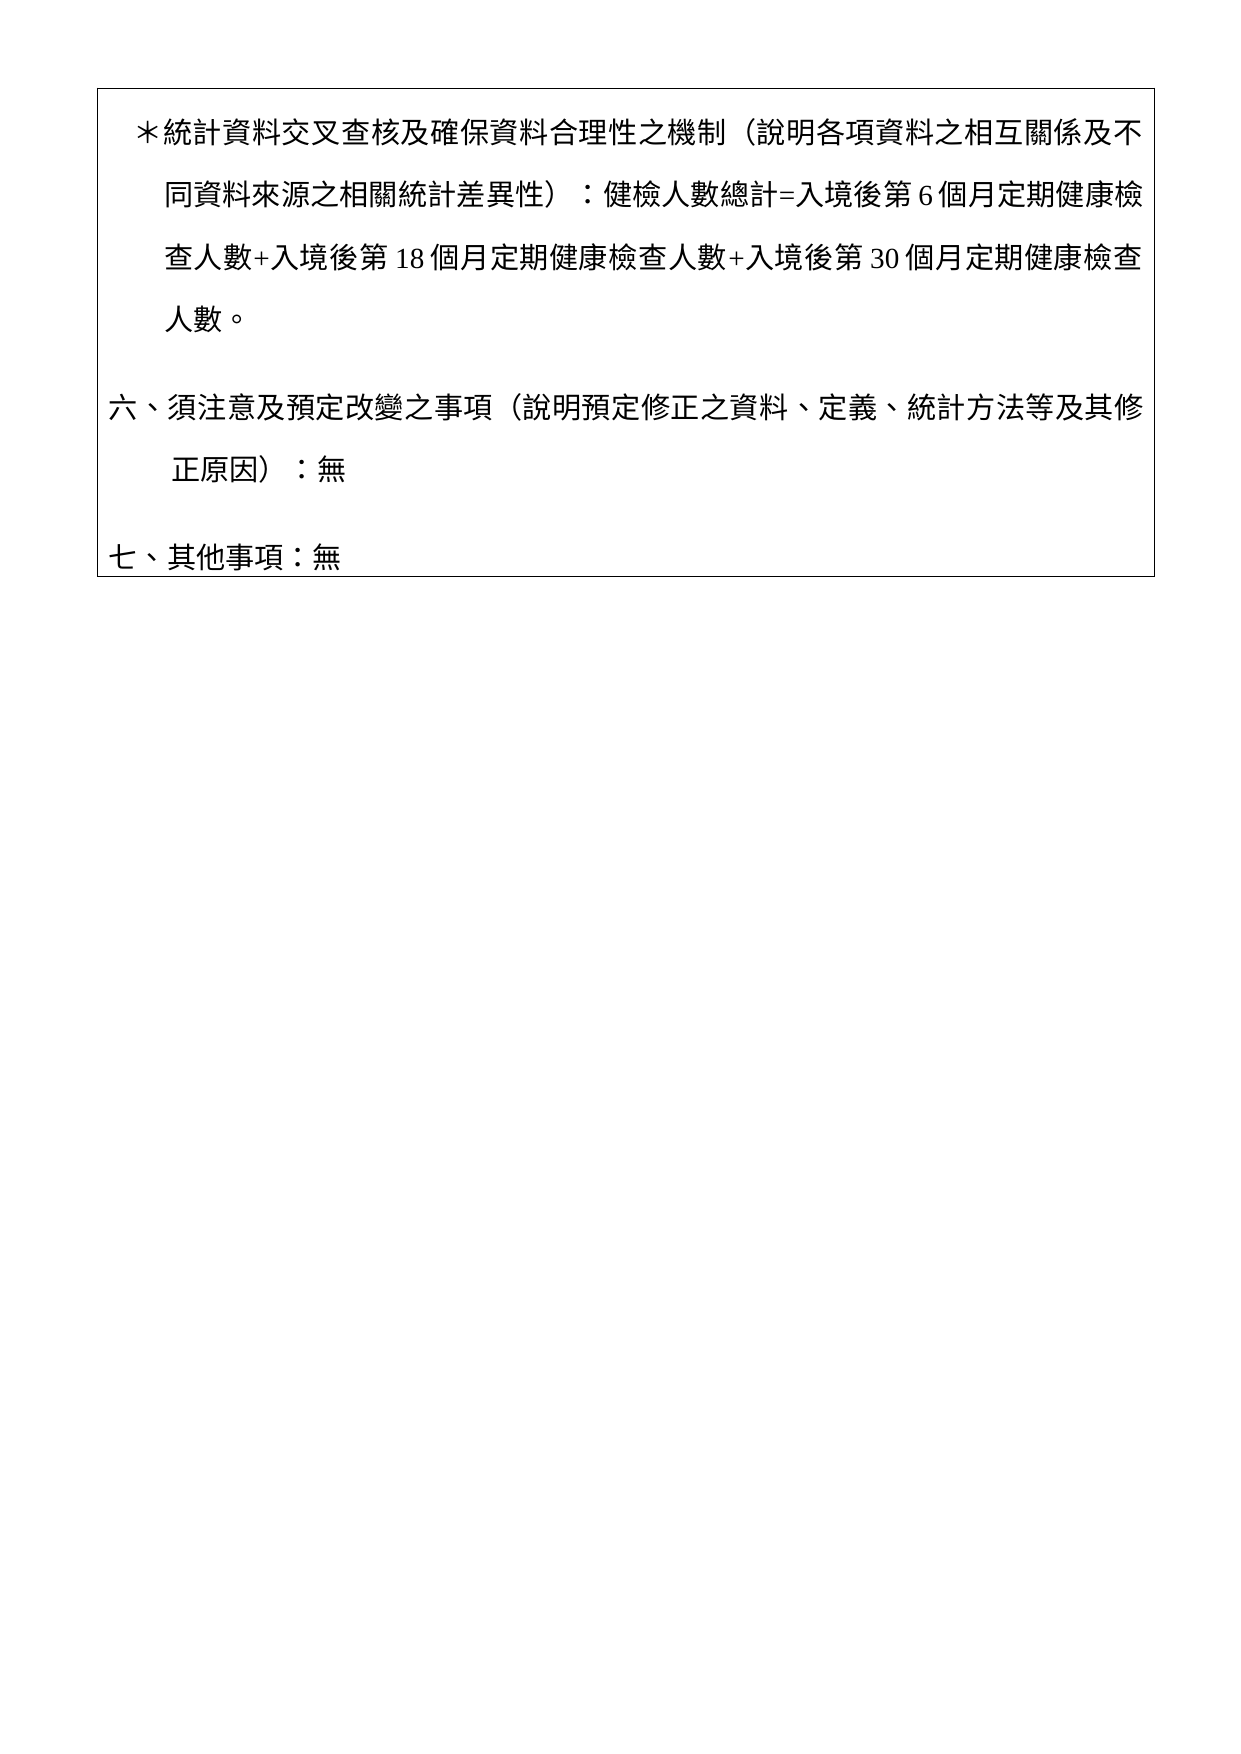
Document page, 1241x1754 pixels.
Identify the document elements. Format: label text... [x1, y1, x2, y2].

table_header 統計資料背景說明 資料種類：疫病預防統計 資料項目：彰化縣辦理受聘僱外國人(外籍勞工)定期健康檢查不合格情形 一、發布及編製機關單位 ＊發布機關、單位：彰化縣衛生局會計室 ＊編製單位：彰化縣衛生局行政科 ＊聯絡電話：(04)7115141轉5862 ＊傳 真：(04)7117417 ＊電子信箱：fen2416@mail.chshb.gov.tw 二、發布形式 口頭： （ ）記者會或說明會 書面： （ ）新聞稿 （v）報表 （ ）書刊，刊名： ＊電子媒體： （v）線上書刊及資料庫，網址： https://www.chshb.gov.tw/announce/304 （ ）磁片 （ ）光碟片 （ ）其他 三、資料範圍、週期及時效 ＊統計地區範圍及對象：凡本縣辦理受聘僱外國人（外籍勞工）入境健康健查不合格者均為統計對象。 ＊統計標準時間： (一)月報：以每月1日至月底止之事實為準。 (二)年報：以每年1月1日至12月31日止之事實為準。 ＊統計項目定義： (一)健檢不合格項目： 1.每人每次健康檢查各項目中發現一項或多項不合格者，以檢查不合格之各項 目分別列計。例如：某人健檢發現患有結核病，同時又有腸道寄生蟲病時， 須分別於「胸部Ｘ光(肺結核)」及「腸內寄生蟲檢查」二欄各列計1人次；但 於不合格人數只計1人。 2.腸內寄生蟲人次小計為各種寄生蟲不合格人次加總，人數小計為實際腸內寄 生蟲不合格總人數。例如：某人健檢發現蛔蟲及絛蟲， 須分別於「蛔蟲」及 「絛蟲」二欄各列計1人次，因此「人次小計」為2，但「人數小計」為1。 3.腸內寄生蟲、梅毒與確診胸部X光檢查不合格，經治療後複檢合格者，仍 需列入該項不合格或確診人次統計。 4.疑似漢生病與疑似胸部X光檢查不合格，經確認檢查為合格者，不列入該項 不合格或確診人次統計。 (二)其他：僅含勞動部核准之其他外國人。 (三)檢查項目代號如下： 腸內寄生蟲：體檢結果發現是感染腸內寄生蟲，請依a：蛔蟲（Ascaris）、b： 絛蟲(Tapeworm)、c：梨形蟲（Giardia）、d：鉤蟲（Hookworm）、e：肝吸蟲（中 華肝吸蟲、泰國肝吸蟲、貓肝吸蟲、牛羊肝吸蟲）、f：糞小桿線蟲 （Strongyloides）、g：東方毛線蟲（Trichostrongylus）、h：鞭蟲（Trichuris）、i： 痢疾阿米巴(Entamoeba Histolytica) 、j：其他(Other) (上述以外之腸內寄生 蟲) 。 ＊統計單位：人、人次。 ＊統計分類： (一)橫項目：依X光肺部檢查、HIV抗體檢查、梅毒血清檢查、腸內寄生蟲 檢查、漢生病檢查、精神狀態檢查及其他檢查等分。 (二)縱項目：依勞動部核准外籍勞工，含泰國、印尼、菲律賓、越南及其他 等國別，及其入境後6個月定期健康檢查、入境後18個月定期健康檢查、 入境後30個月定期健康檢查情形分。 ＊發布週期（指資料編製或產生之頻率，如月、季、年等）：月、年 ＊時效（指統計標準時間至資料發布時間之間隔時間）：每年終了2個月又20 日。 ＊資料變革：無 四、公開資料發布訊息 ＊預告發布日期：每年終了2個月又20日內以公務統計報表發布。(原訂預告發布日期如遇例假日或國定假日則延至下一個工作日發布)。 ＊同步發送單位（說明資料發布時同步發送之單位或可同步查得該資料之網址）：衛生福利部統計處。 五、資料品質 ＊統計指標編製方法與資料來源說明：本局行政科根據登記所轄「彰化縣辦理受聘僱外國人（外籍勞工）健康檢查不合格情形」資料彙總。 ＊統計資料交叉查核及確保資料合理性之機制（說明各項資料之相互關係及不同資料來源之相關統計差異性）：健檢人數總計=入境後第6個月定期健康檢查人數+入境後第18個月定期健康檢查人數+入境後第30個月定期健康檢查人數。 六、須注意及預定改變之事項（說明預定修正之資料、定義、統計方法等及其修正原因）：無 七、其他事項：無 [98, 89, 1154, 576]
